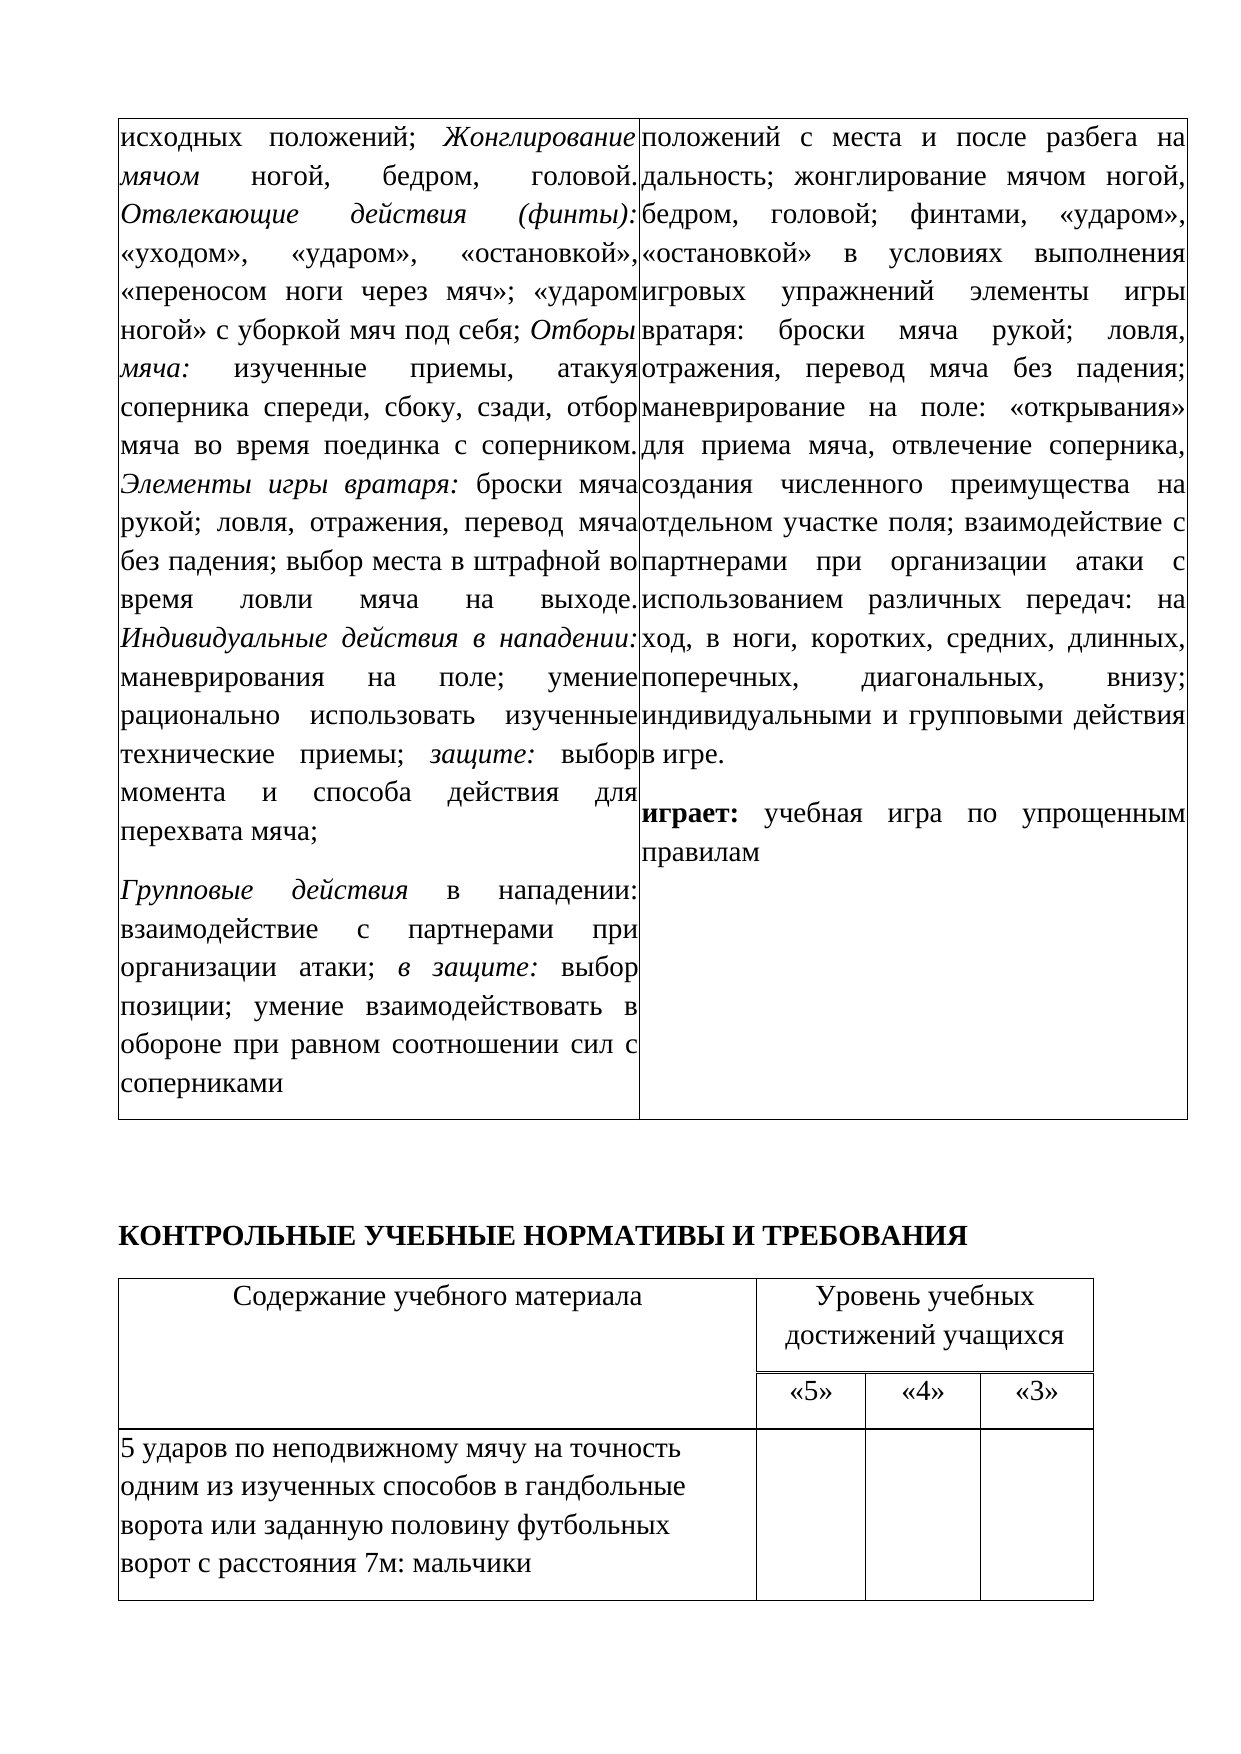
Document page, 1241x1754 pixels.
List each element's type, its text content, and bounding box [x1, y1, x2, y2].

table_cell исходных положений; Жонглирование мячом ногой, бедром, головой. Отвлекающие действия (финты): «уходом», «ударом», «остановкой», «переносом ноги через мяч»; «ударом ногой» с уборкой мяч под себя; Отборы мяча: изученные приемы, атакуя соперника спереди, сбоку, сзади, отбор мяча во время поединка с соперником. Элементы игры вратаря: броски мяча рукой; ловля, отражения, перевод мяча без падения; выбор места в штрафной во время ловли мяча на выходе. Индивидуальные действия в нападении: маневрирования на поле; умение рационально использовать изученные технические приемы; защите: выбор момента и способа действия для перехвата мяча; Групповые действия в нападении: взаимодействие с партнерами при организации атаки; в защите: выбор позиции; умение взаимодействовать в обороне при равном соотношении сил с соперниками [119, 119, 639, 1119]
table_cell [118, 1120, 1088, 1169]
table_cell [1089, 1120, 1188, 1169]
table_cell 5 ударов по неподвижному мячу на точность одним из изученных способов в гандбольные ворота или заданную половину футбольных ворот с расстояния 7м: мальчики [119, 1430, 756, 1600]
table_cell положений с места и после разбега на дальность; жонглирование мячом ногой, бедром, головой; финтами, «ударом», «остановкой» в условиях выполнения игровых упражнений элементы игры вратаря: броски мяча рукой; ловля, отражения, перевод мяча без падения; маневрирование на поле: «открывания» для приема мяча, отвлечение соперника, создания численного преимущества на отдельном участке поля; взаимодействие с партнерами при организации атаки с использованием различных передач: на ход, в ноги, коротких, средних, длинных, поперечных, диагональных, внизу; индивидуальными и групповыми действия в игре. играет: учебная игра по упрощенным правилам [640, 119, 1187, 1119]
table_header Содержание учебного материала [119, 1279, 756, 1428]
table_cell «3» [981, 1374, 1093, 1428]
table_cell [118, 1169, 1088, 1218]
text КОНТРОЛЬНЫЕ УЧЕБНЫЕ НОРМАТИВЫ И ТРЕБОВАНИЯ [118, 1218, 1122, 1252]
table_cell «4» [866, 1374, 980, 1428]
table_cell «5» [757, 1374, 865, 1428]
table_header Уровень учебных достижений учащихся [757, 1279, 1093, 1371]
table_cell [757, 1430, 865, 1600]
table_cell [1089, 1169, 1188, 1218]
table_cell [981, 1430, 1093, 1600]
table_cell [866, 1430, 980, 1600]
